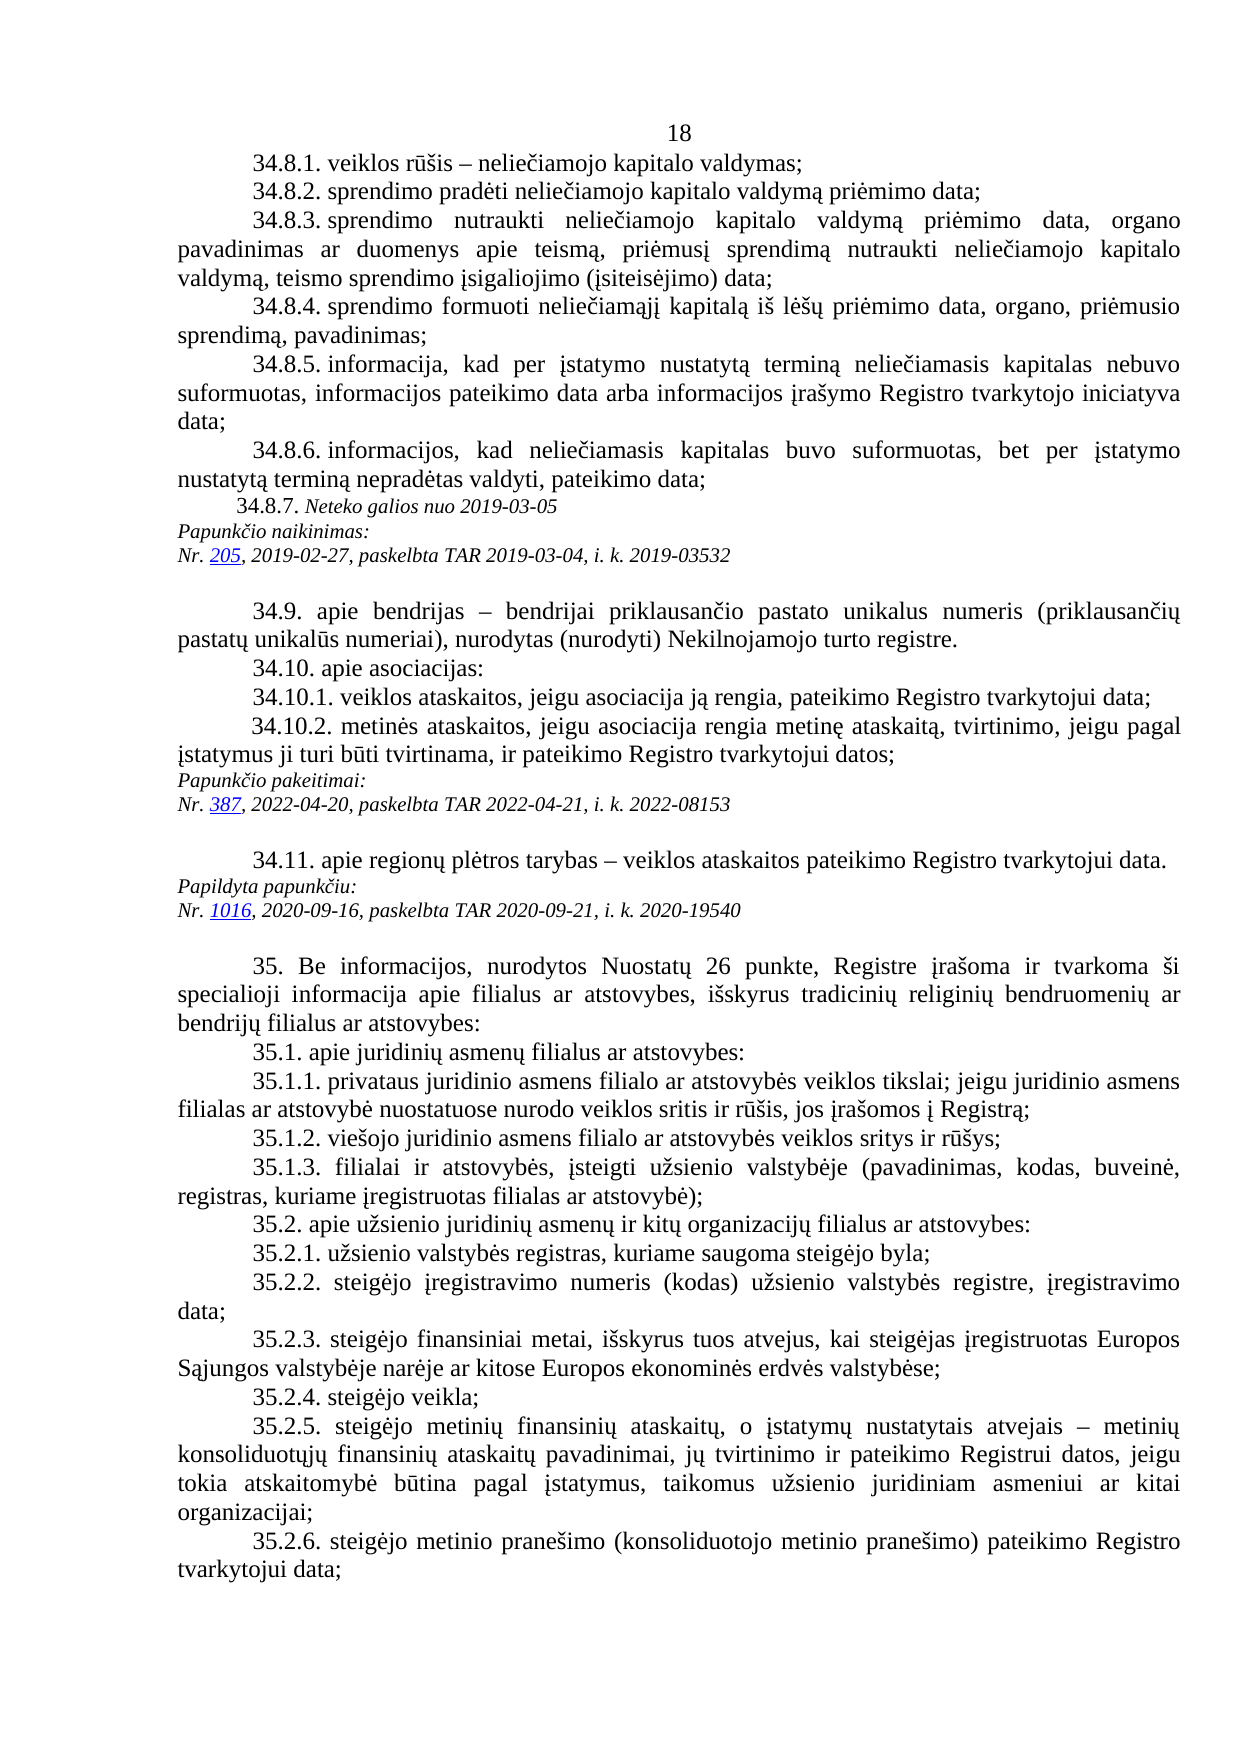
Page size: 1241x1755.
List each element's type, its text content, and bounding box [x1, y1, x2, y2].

text Papunkčio naikinimas: [177, 519, 1181, 543]
text 35.2.4. steigėjo veikla; [177, 1382, 1181, 1411]
text 34.9. apie bendrijas – bendrijai priklausančio pastato unikalus numeris (priklausančių pastatų unikalūs numeriai), nurodytas (nurodyti) Nekilnojamojo turto registre. [177, 596, 1181, 653]
text 34.8.5. informacija, kad per įstatymo nustatytą terminą neliečiamasis kapitalas nebuvo suformuotas, informacijos pateikimo data arba informacijos įrašymo Registro tvarkytojo iniciatyva data; [177, 349, 1181, 435]
text 35.1.2. viešojo juridinio asmens filialo ar atstovybės veiklos sritys ir rūšys; [177, 1123, 1181, 1152]
text 34.8.2. sprendimo pradėti neliečiamojo kapitalo valdymą priėmimo data; [177, 176, 1181, 205]
text 35.2.6. steigėjo metinio pranešimo (konsoliduotojo metinio pranešimo) pateikimo Registro tvarkytojui data; [177, 1526, 1181, 1583]
text 35.1.3. filialai ir atstovybės, įsteigti užsienio valstybėje (pavadinimas, kodas, buveinė, registras, kuriame įregistruotas filialas ar atstovybė); [177, 1152, 1181, 1209]
text 34.10.2. metinės ataskaitos, jeigu asociacija rengia metinę ataskaitą, tvirtinimo, jeigu pagal įstatymus ji turi būti tvirtinama, ir pateikimo Registro tvarkytojui datos; [177, 711, 1181, 768]
text 35.2. apie užsienio juridinių asmenų ir kitų organizacijų filialus ar atstovybes: [177, 1209, 1181, 1238]
text 34.10.1. veiklos ataskaitos, jeigu asociacija ją rengia, pateikimo Registro tvarkytojui data; [177, 682, 1181, 711]
text 35.1. apie juridinių asmenų filialus ar atstovybes: [177, 1037, 1181, 1066]
text 35.2.1. užsienio valstybės registras, kuriame saugoma steigėjo byla; [177, 1238, 1181, 1267]
text Nr. 387, 2022-04-20, paskelbta TAR 2022-04-21, i. k. 2022-08153 [177, 792, 1181, 816]
text 34.8.1. veiklos rūšis – neliečiamojo kapitalo valdymas; [177, 148, 1181, 176]
text 35.1.1. privataus juridinio asmens filialo ar atstovybės veiklos tikslai; jeigu juridinio asmens filialas ar atstovybė nuostatuose nurodo veiklos sritis ir rūšis, jos įrašomos į Registrą; [177, 1066, 1181, 1123]
text Papunkčio pakeitimai: [177, 768, 1181, 792]
text 34.8.6. informacijos, kad neliečiamasis kapitalas buvo suformuotas, bet per įstatymo nustatytą terminą nepradėtas valdyti, pateikimo data; [177, 435, 1181, 493]
text 34.11. apie regionų plėtros tarybas – veiklos ataskaitos pateikimo Registro tvarkytojui data. [177, 845, 1181, 874]
text 35.2.3. steigėjo finansiniai metai, išskyrus tuos atvejus, kai steigėjas įregistruotas Europos Sąjungos valstybėje narėje ar kitose Europos ekonominės erdvės valstybėse; [177, 1324, 1181, 1382]
text 35.2.5. steigėjo metinių finansinių ataskaitų, o įstatymų nustatytais atvejais – metinių konsoliduotųjų finansinių ataskaitų pavadinimai, jų tvirtinimo ir pateikimo Registrui datos, jeigu tokia atskaitomybė būtina pagal įstatymus, taikomus užsienio juridiniam asmeniui ar kitai organizacijai; [177, 1411, 1181, 1526]
text Papildyta papunkčiu: [177, 874, 1181, 898]
text 34.8.7. Neteko galios nuo 2019-03-05 [177, 493, 1181, 519]
text 34.8.4. sprendimo formuoti neliečiamąjį kapitalą iš lėšų priėmimo data, organo, priėmusio sprendimą, pavadinimas; [177, 291, 1181, 349]
text Nr. 1016, 2020-09-16, paskelbta TAR 2020-09-21, i. k. 2020-19540 [177, 898, 1181, 922]
text 34.10. apie asociacijas: [177, 653, 1181, 682]
text Nr. 205, 2019-02-27, paskelbta TAR 2019-03-04, i. k. 2019-03532 [177, 543, 1181, 567]
text 35. Be informacijos, nurodytos Nuostatų 26 punkte, Registre įrašoma ir tvarkoma ši specialioji informacija apie filialus ar atstovybes, išskyrus tradicinių religinių bendruomenių ar bendrijų filialus ar atstovybes: [177, 951, 1181, 1037]
text 35.2.2. steigėjo įregistravimo numeris (kodas) užsienio valstybės registre, įregistravimo data; [177, 1267, 1181, 1324]
text 34.8.3. sprendimo nutraukti neliečiamojo kapitalo valdymą priėmimo data, organo pavadinimas ar duomenys apie teismą, priėmusį sprendimą nutraukti neliečiamojo kapitalo valdymą, teismo sprendimo įsigaliojimo (įsiteisėjimo) data; [177, 205, 1181, 291]
